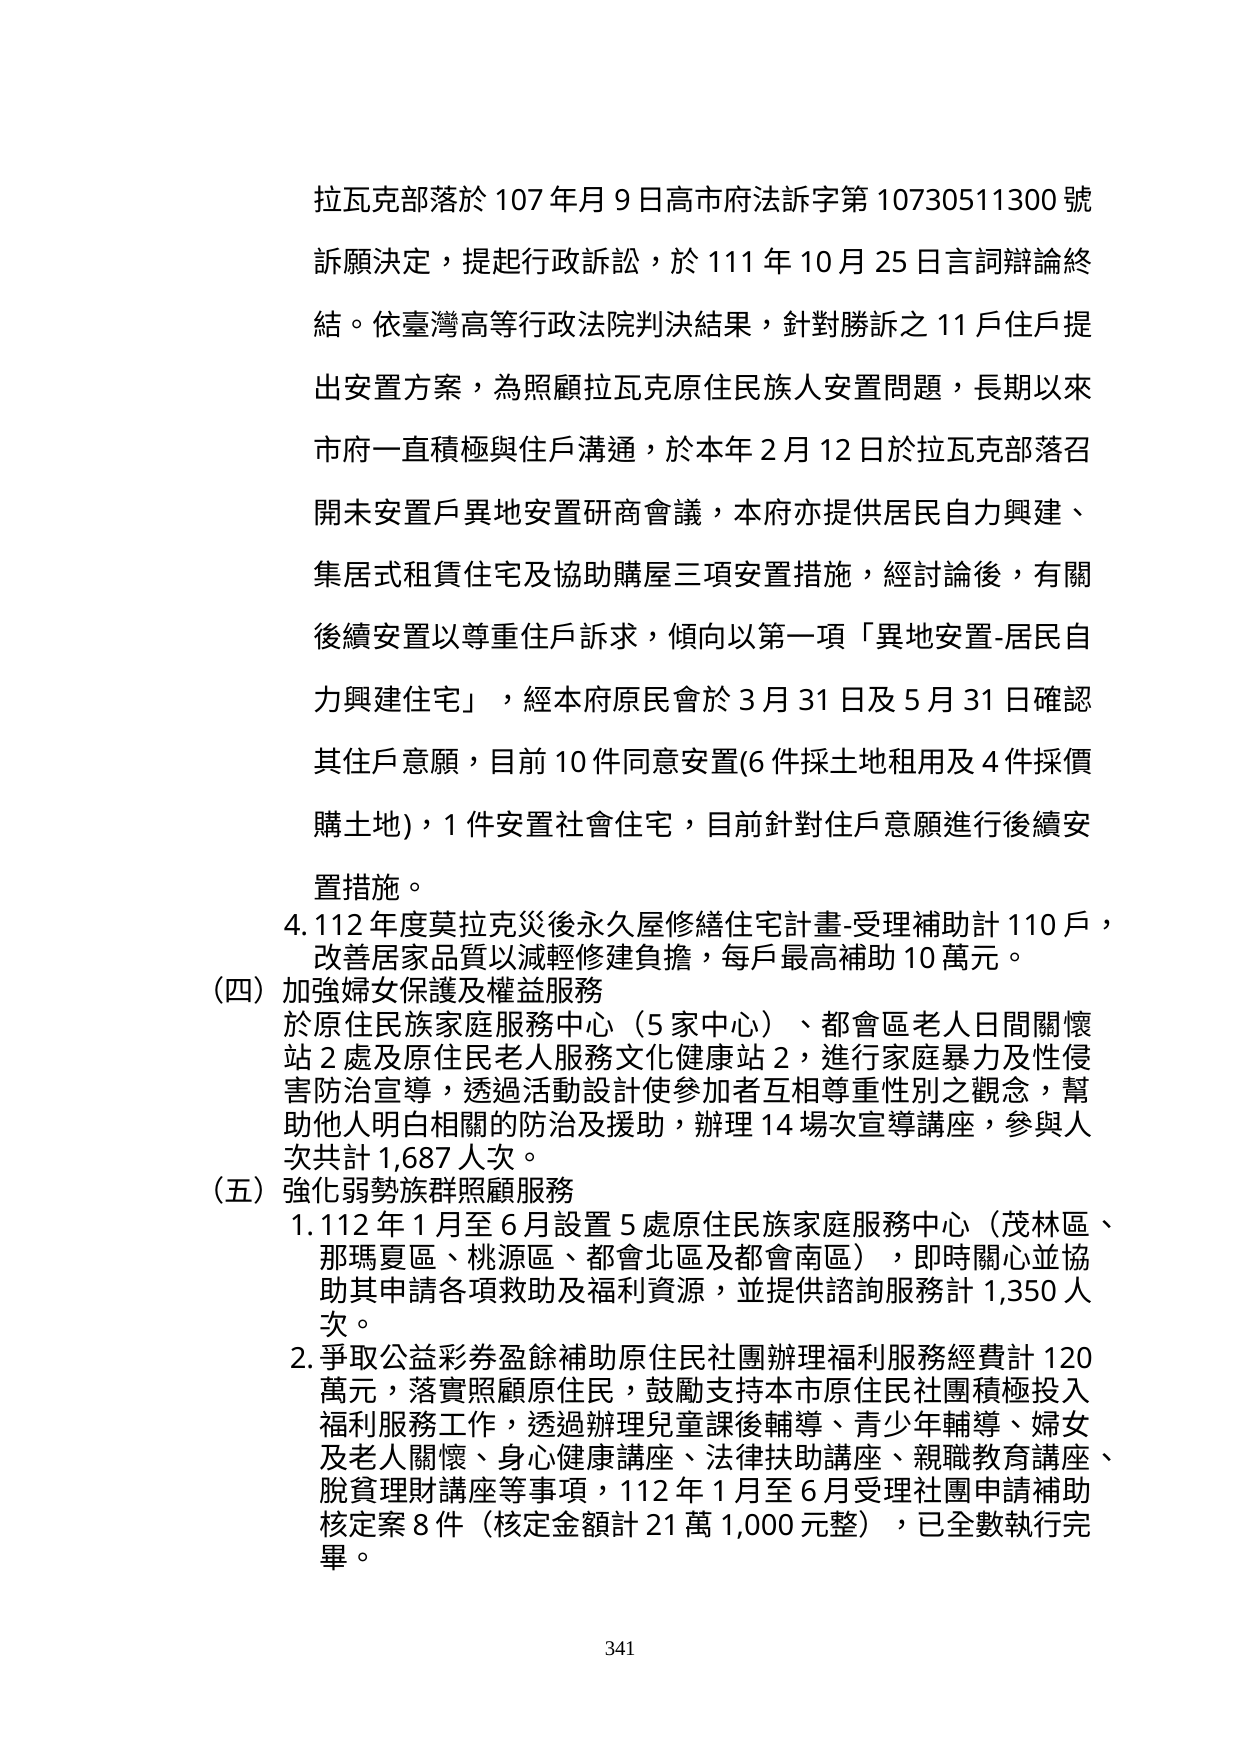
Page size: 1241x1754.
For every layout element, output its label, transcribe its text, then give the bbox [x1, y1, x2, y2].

list 爭取公益彩券盈餘補助原住民社團辦理福利服務經費計120萬元，落實照顧原住民，鼓勵支持本市原住民社團積極投入福利服務工作，透過辦理兒童課後輔導、青少年輔導、婦女及老人關懷、身心健康講座、法律扶助講座、親職教育講座、脫貧理財講座等事項，112年1月至6月受理社團申請補助核定案8件（核定金額計21萬1,000元整），已全數執行完畢。 [289, 1342, 1092, 1575]
list 112年度莫拉克災後永久屋修繕住宅計畫-受理補助計110戶，改善居家品質以減輕修建負擔，每戶最高補助10萬元。 [283, 908, 1092, 975]
text 拉瓦克部落於107年月9日高市府法訴字第10730511300號訴願決定，提起行政訴訟，於111年10月25日言詞辯論終結。依臺灣高等行政法院判決結果，針對勝訴之11戶住戶提出安置方案，為照顧拉瓦克原住民族人安置問題，長期以來市府一直積極與住戶溝通，於本年2月12日於拉瓦克部落召開未安置戶異地安置研商會議，本府亦提供居民自力興建、集居式租賃住宅及協助購屋三項安置措施，經討論後，有關後續安置以尊重住戶訴求，傾向以第一項「異地安置-居民自力興建住宅」，經本府原民會於3月31日及5月31日確認其住戶意願，目前10件同意安置(6件採土地租用及4件採價購土地)，1件安置社會住宅，目前針對住戶意願進行後續安置措施。 [313, 158, 1092, 908]
text 於原住民族家庭服務中心（5家中心）、都會區老人日間關懷站2處及原住民老人服務文化健康站2，進行家庭暴力及性侵害防治宣導，透過活動設計使參加者互相尊重性別之觀念，幫助他人明白相關的防治及援助，辦理14場次宣導講座，參與人次共計1,687人次。 [283, 1008, 1092, 1175]
text （五）強化弱勢族群照顧服務 [195, 1175, 1092, 1208]
text （四）加強婦女保護及權益服務 [195, 975, 1092, 1008]
list 112年1月至6月設置5處原住民族家庭服務中心（茂林區、那瑪夏區、桃源區、都會北區及都會南區），即時關心並協助其申請各項救助及福利資源，並提供諮詢服務計1,350人次。 [289, 1208, 1092, 1342]
